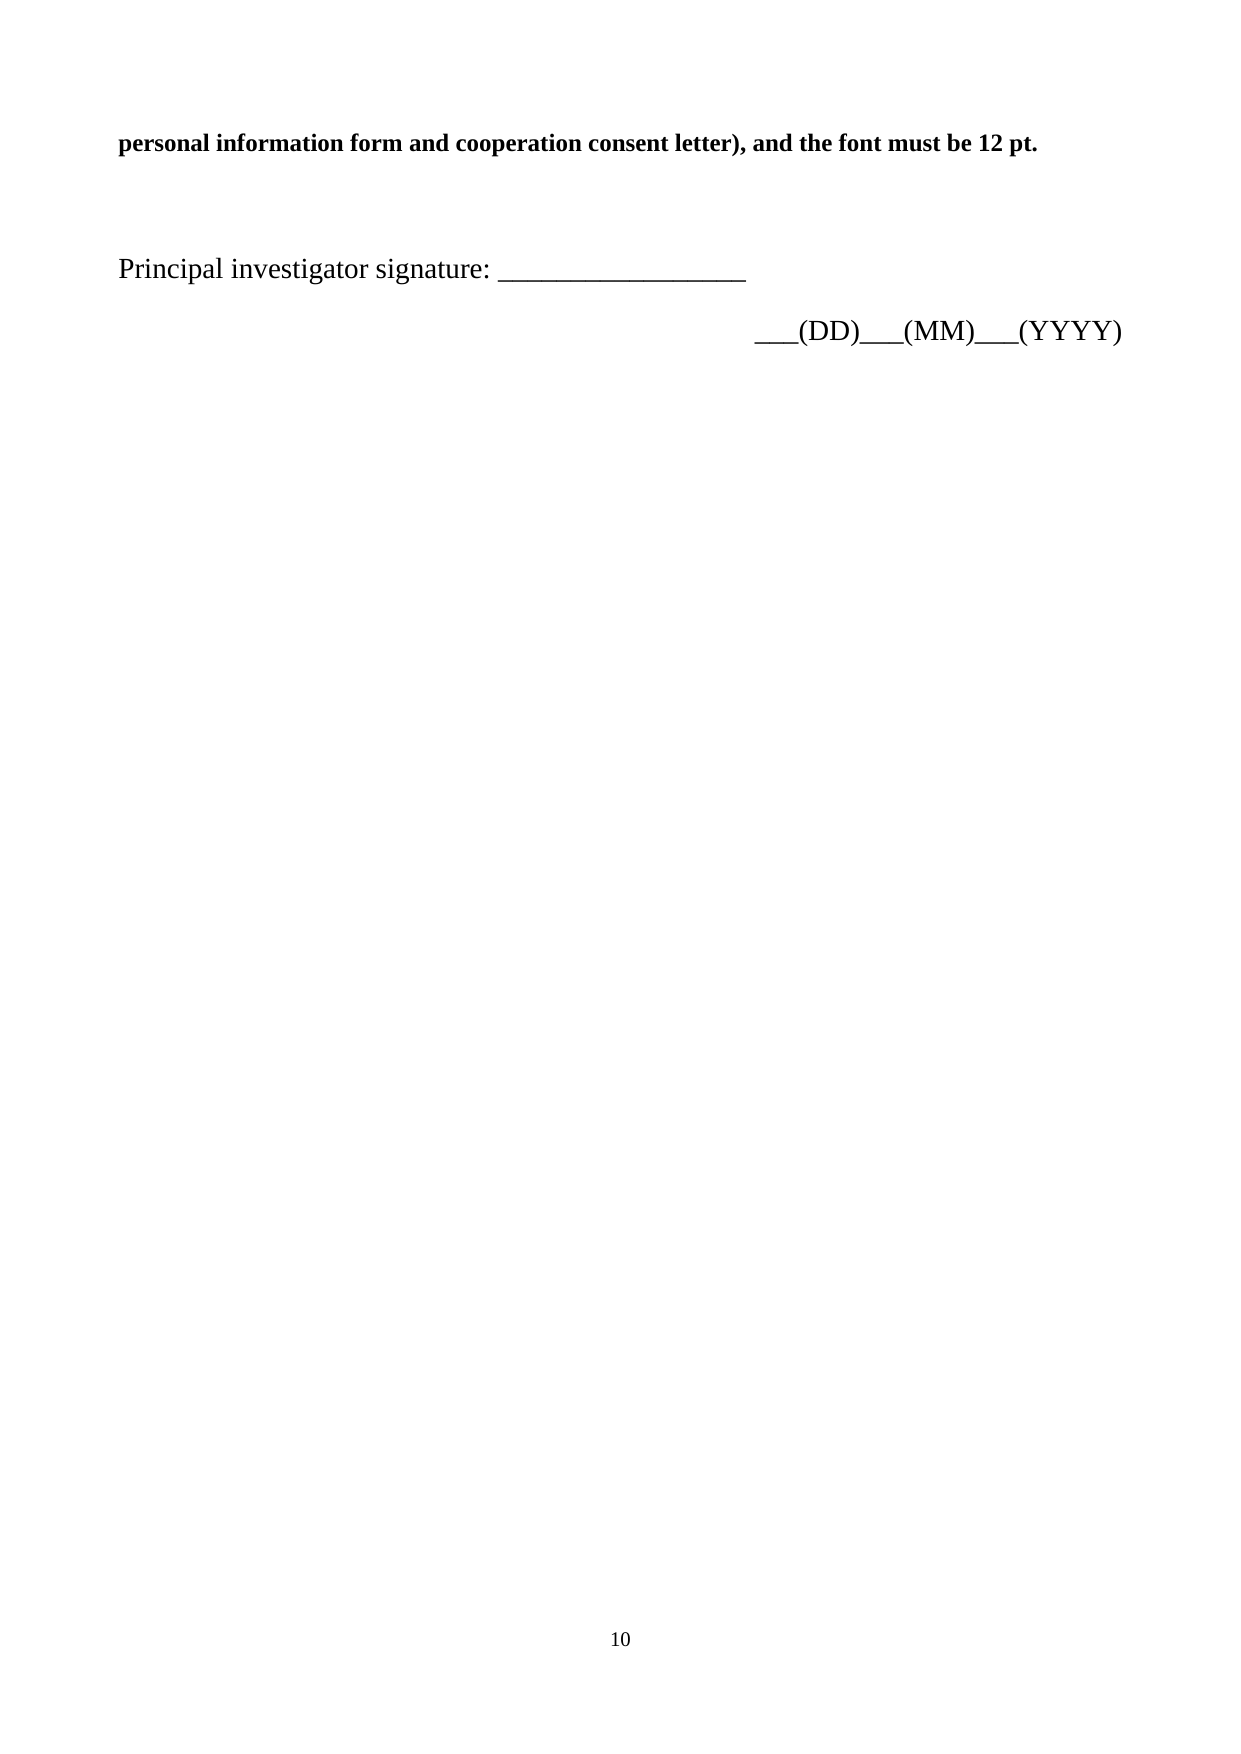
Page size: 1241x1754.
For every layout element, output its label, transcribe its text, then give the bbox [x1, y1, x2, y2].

text Principal investigator signature: _________________ [118, 226, 1122, 288]
text ___(DD)___(MM)___(YYYY) [118, 288, 1122, 351]
text personal information form and cooperation consent letter), and the font must be 12 pt. [118, 101, 1122, 163]
